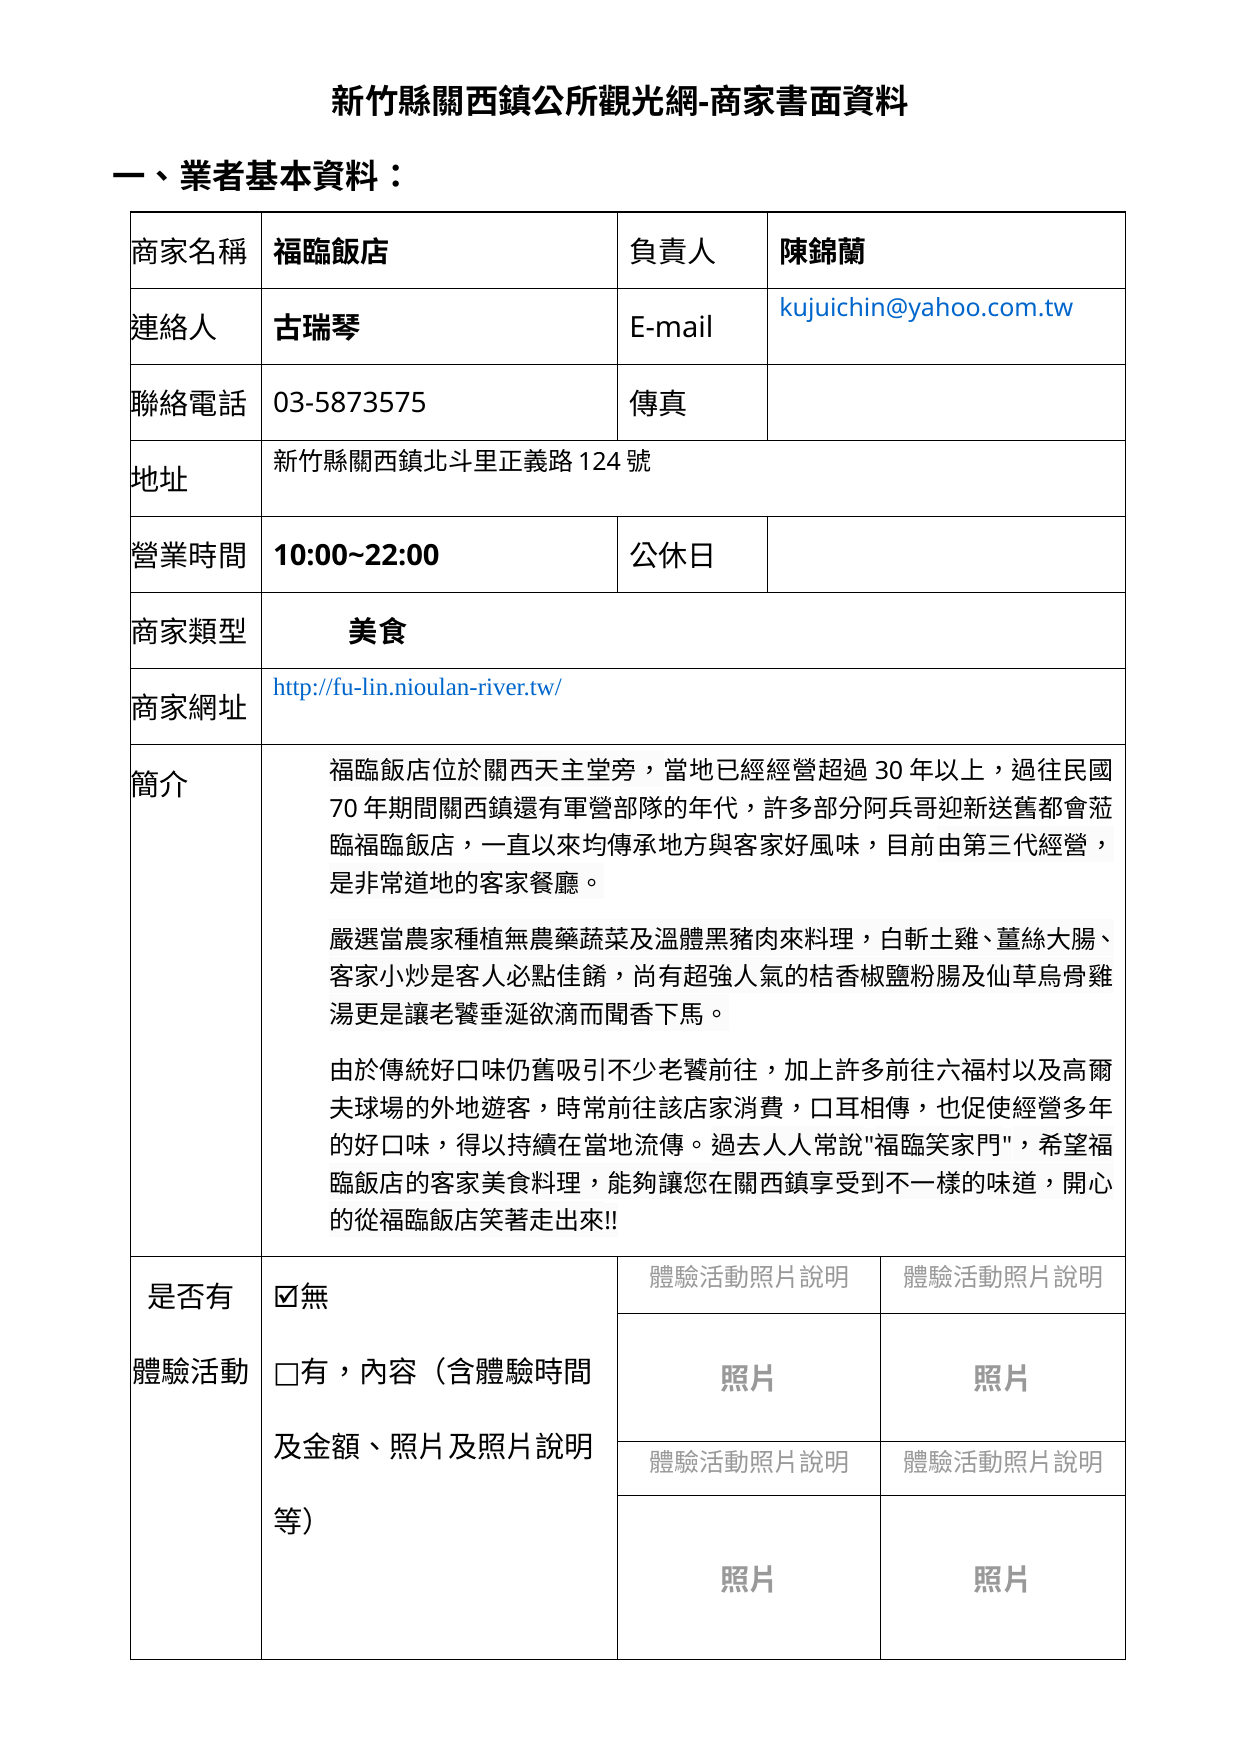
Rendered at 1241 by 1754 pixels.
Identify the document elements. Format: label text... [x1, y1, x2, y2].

table_cell 是否有 體驗活動 [131, 1257, 261, 1659]
table_cell 體驗活動照片說明 [881, 1257, 1125, 1312]
table_cell http://fu-lin.nioulan-river.tw/ [262, 669, 1125, 744]
table_cell [768, 365, 1125, 439]
table_cell 照片 [618, 1496, 880, 1659]
table_cell 商家網址 [131, 669, 261, 744]
table_cell 體驗活動照片說明 [618, 1257, 880, 1312]
table_cell 體驗活動照片說明 [881, 1442, 1125, 1495]
table_cell 連絡人 [131, 289, 261, 363]
table_cell 傳真 [618, 365, 767, 439]
table_cell 照片 [618, 1314, 880, 1441]
table_cell 古瑞琴 [262, 289, 617, 363]
text 一、業者基本資料： [112, 136, 1128, 211]
table_cell 03-5873575 [262, 365, 617, 439]
table_cell 聯絡電話 [131, 365, 261, 439]
table_cell [768, 517, 1125, 592]
table_cell 10:00~22:00 [262, 517, 617, 592]
table_cell 照片 [881, 1314, 1125, 1441]
table_cell 地址 [131, 441, 261, 516]
text 新竹縣關西鎮公所觀光網-商家書面資料 [112, 61, 1128, 136]
table_cell 營業時間 [131, 517, 261, 592]
table_cell 體驗活動照片說明 [618, 1442, 880, 1495]
table_cell 福臨飯店位於關西天主堂旁，當地已經經營超過30年以上，過往民國70年期間關西鎮還有軍營部隊的年代，許多部分阿兵哥迎新送舊都會蒞臨福臨飯店，一直以來均傳承地方與客家好風味，目前由第三代經營，是非常道地的客家餐廳。 嚴選當農家種植無農藥蔬菜及溫體黑豬肉來料理，白斬土雞、薑絲大腸、客家小炒是客人必點佳餚，尚有超強人氣的桔香椒鹽粉腸及仙草烏骨雞湯更是讓老饕垂涎欲滴而聞香下馬。 由於傳統好口味仍舊吸引不少老饕前往，加上許多前往六福村以及高爾夫球場的外地遊客，時常前往該店家消費，口耳相傳，也促使經營多年的好口味，得以持續在當地流傳。過去人人常說"福臨笑家門"，希望福臨飯店的客家美食料理，能夠讓您在關西鎮享受到不一樣的味道，開心的從福臨飯店笑著走出來!! [262, 745, 1125, 1256]
table_cell 公休日 [618, 517, 767, 592]
table_cell 新竹縣關西鎮北斗里正義路124號 [262, 441, 1125, 516]
table_cell 美食 [262, 593, 1125, 668]
table_cell 商家類型 [131, 593, 261, 668]
table_header 陳錦蘭 [768, 213, 1125, 287]
table_cell E-mail [618, 289, 767, 363]
table_header 商家名稱 [131, 213, 261, 287]
table_header 負責人 [618, 213, 767, 287]
table_cell 照片 [881, 1496, 1125, 1659]
table_cell kujuichin@yahoo.com.tw [768, 289, 1125, 363]
table_header 福臨飯店 [262, 213, 617, 287]
table_cell 簡介 [131, 745, 261, 1256]
table_cell 無 □有，內容（含體驗時間及金額、照片及照片說明等） [262, 1257, 617, 1659]
